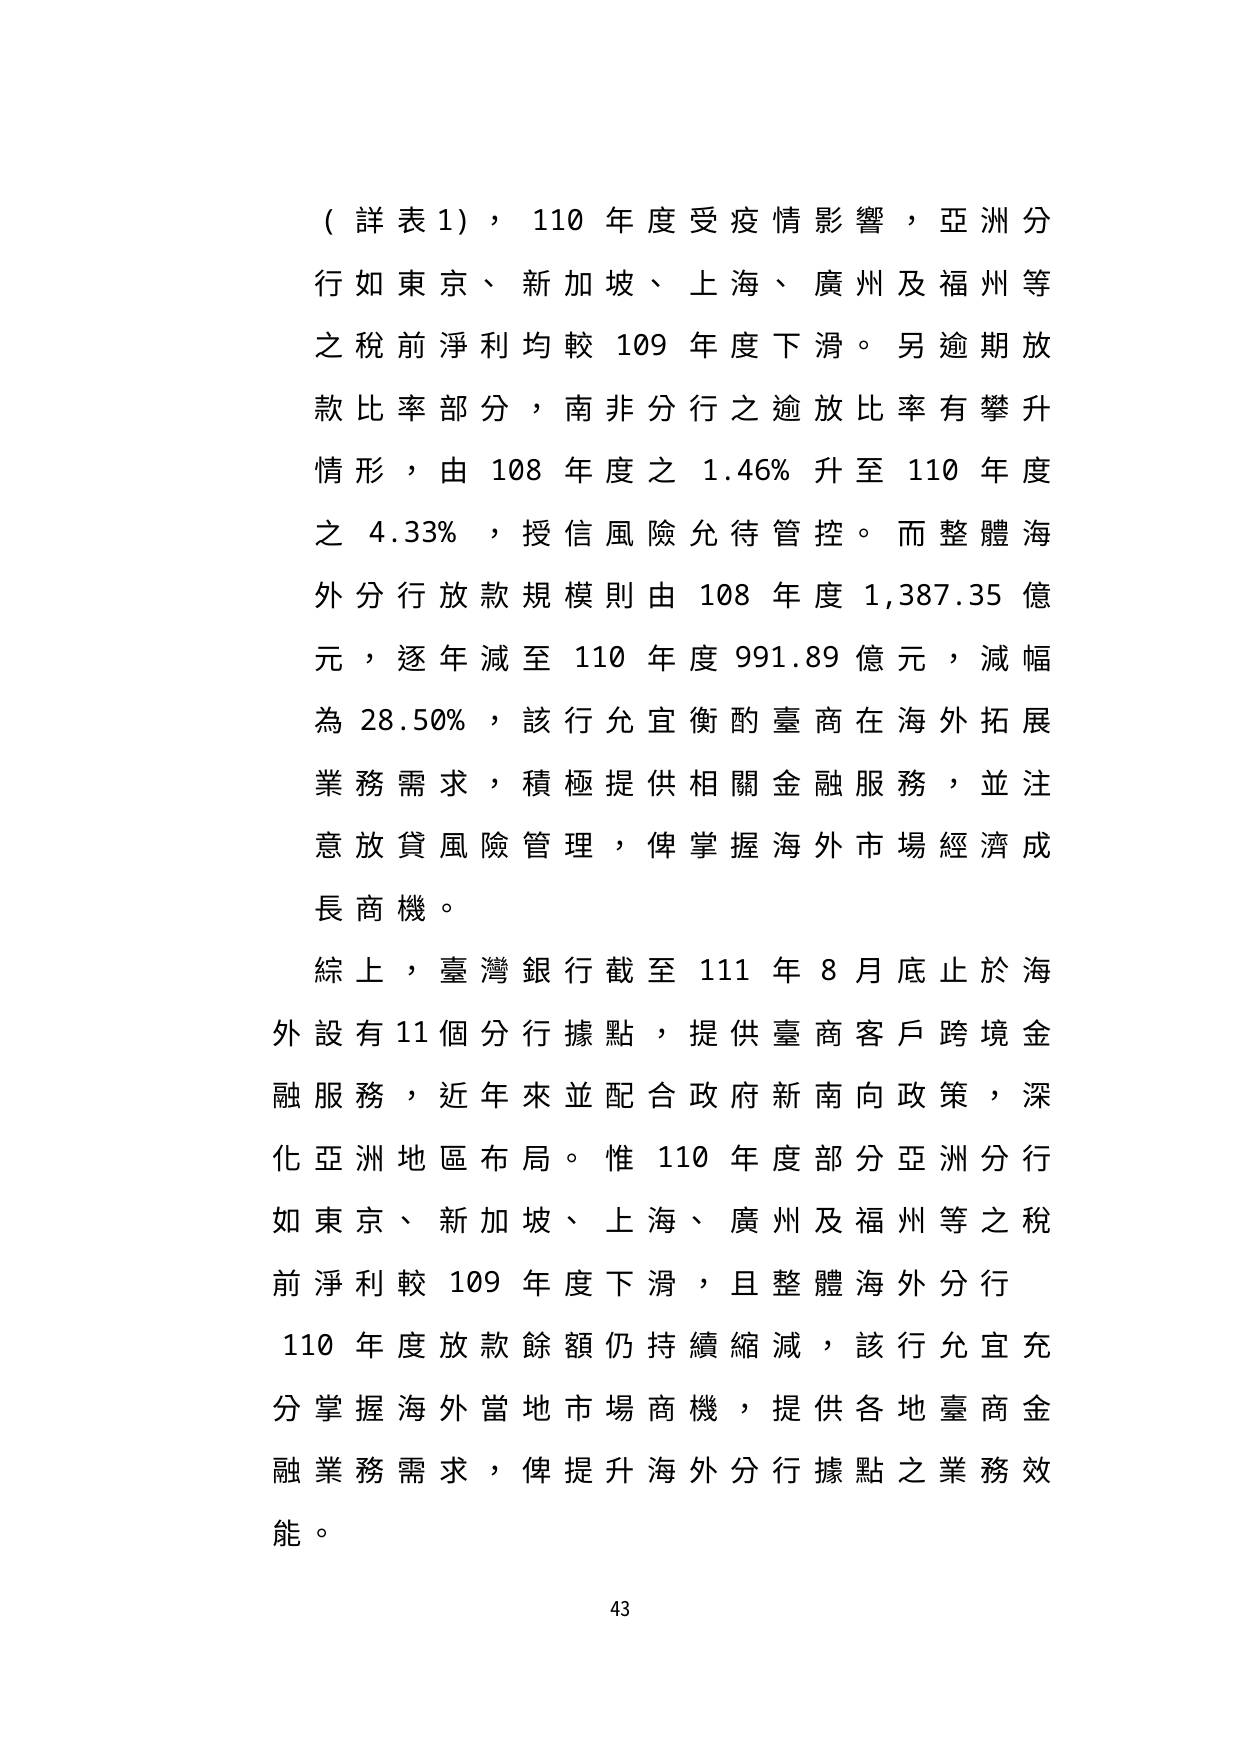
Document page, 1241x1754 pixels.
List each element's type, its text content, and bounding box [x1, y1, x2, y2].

text 綜上，臺灣銀行截至111年8月底止於海外設有11個分行據點，提供臺商客戶跨境金融服務，近年來並配合政府新南向政策，深化亞洲地區布局。惟110年度部分亞洲分行如東京、新加坡、上海、廣州及福州等之稅前淨利較109年度下滑，且整體海外分行110年度放款餘額仍持續縮減，該行允宜充分掌握海外當地市場商機，提供各地臺商金融業務需求，俾提升海外分行據點之業務效能。 [242, 927, 1058, 1552]
text 該行現於海外設有分行者為：紐約、洛杉磯、香港、東京、新加坡、南非、倫敦、上海、廣州、福州及雪梨等11個據點，據該行說明，海外業務策略係以提供臺商客戶全方位之跨境金融服務為目標，各海外分行則以授信與債券投資為核心業務，近年則積極拓展聯貸業務並爭取擔任聯貸主導地位，以增加聯貸業務多元化收益。參據各海外分行於108年度至110年度之稅前淨利、放款餘額及逾期放款比率情形(詳表1)，110年度受疫情影響，亞洲分行如東京、新加坡、上海、廣州及福州等之稅前淨利均較109年度下滑。另逾期放款比率部分，南非分行之逾放比率有攀升情形，由108年度之1.46%升至110年度之4.33%，授信風險允待管控。而整體海外分行放款規模則由108年度1,387.35億元，逐年減至110年度991.89億元，減幅為28.50%，該行允宜衡酌臺商在海外拓展業務需求，積極提供相關金融服務，並注意放貸風險管理，俾掌握海外市場經濟成長商機。 [271, 177, 1058, 927]
